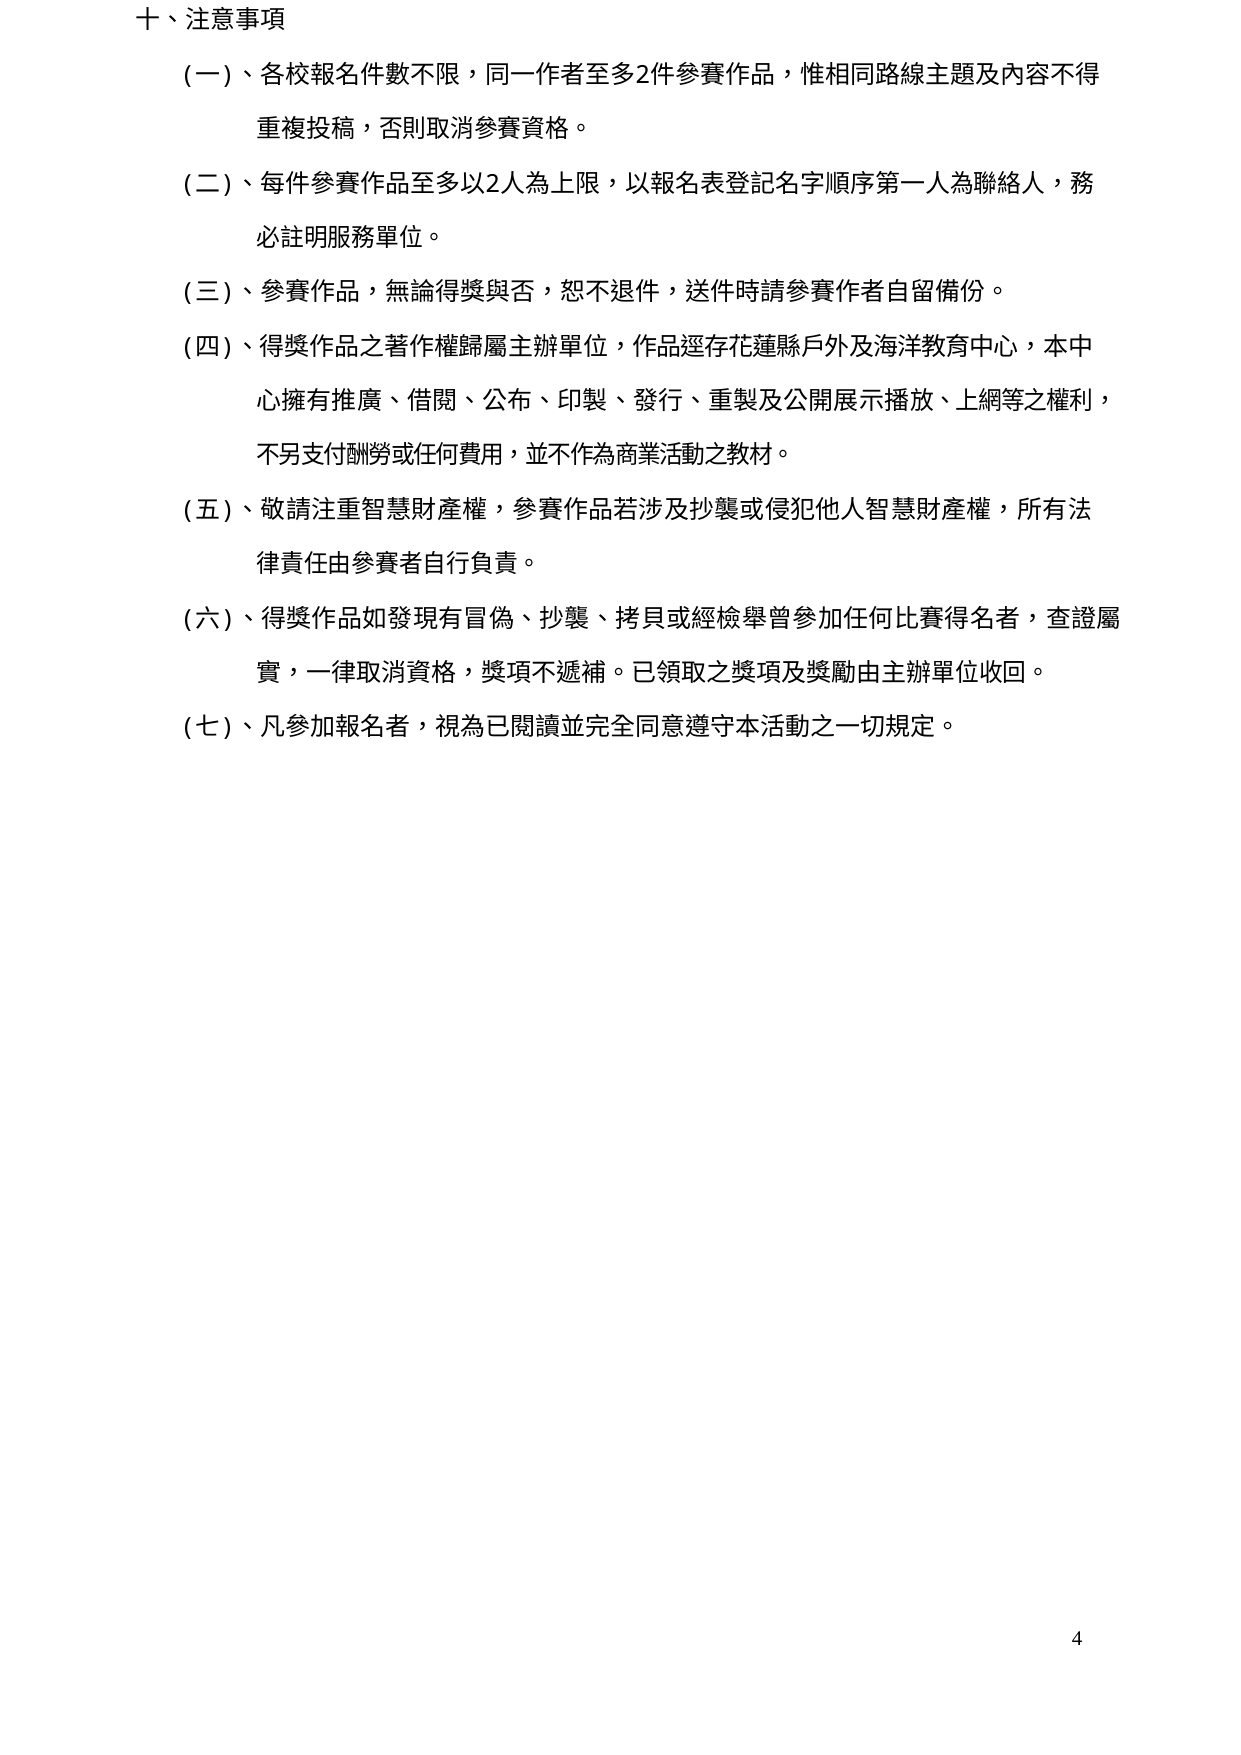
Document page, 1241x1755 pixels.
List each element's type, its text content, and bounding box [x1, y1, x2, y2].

text (四)、得獎作品之著作權歸屬主辦單位，作品逕存花蓮縣戶外及海洋教育中心，本中心擁有推廣、借閱、公布、印製、發行、重製及公開展示播放、上網等之權利，不另支付酬勞或任何費用，並不作為商業活動之教材。 [180, 326, 1093, 471]
text (五)、敬請注重智慧財產權，參賽作品若涉及抄襲或侵犯他人智慧財產權，所有法律責任由參賽者自行負責。 [180, 489, 1092, 580]
text (三)、參賽作品，無論得獎與否，恕不退件，送件時請參賽作者自留備份。 [180, 272, 1105, 308]
text (六)、得獎作品如發現有冒偽、抄襲、拷貝或經檢舉曾參加任何比賽得名者，查證屬實，一律取消資格，獎項不遞補。已領取之獎項及獎勵由主辦單位收回。 [180, 598, 1125, 689]
text (一)、各校報名件數不限，同一作者至多2件參賽作品，惟相同路線主題及內容不得重複投稿，否則取消參賽資格。 [180, 54, 1105, 145]
text (七)、凡參加報名者，視為已閱讀並完全同意遵守本活動之一切規定。 [180, 707, 1105, 743]
text (二)、每件參賽作品至多以2人為上限，以報名表登記名字順序第一人為聯絡人，務必註明服務單位。 [180, 163, 1105, 254]
subtitle 十、注意事項 [135, 0, 1105, 36]
